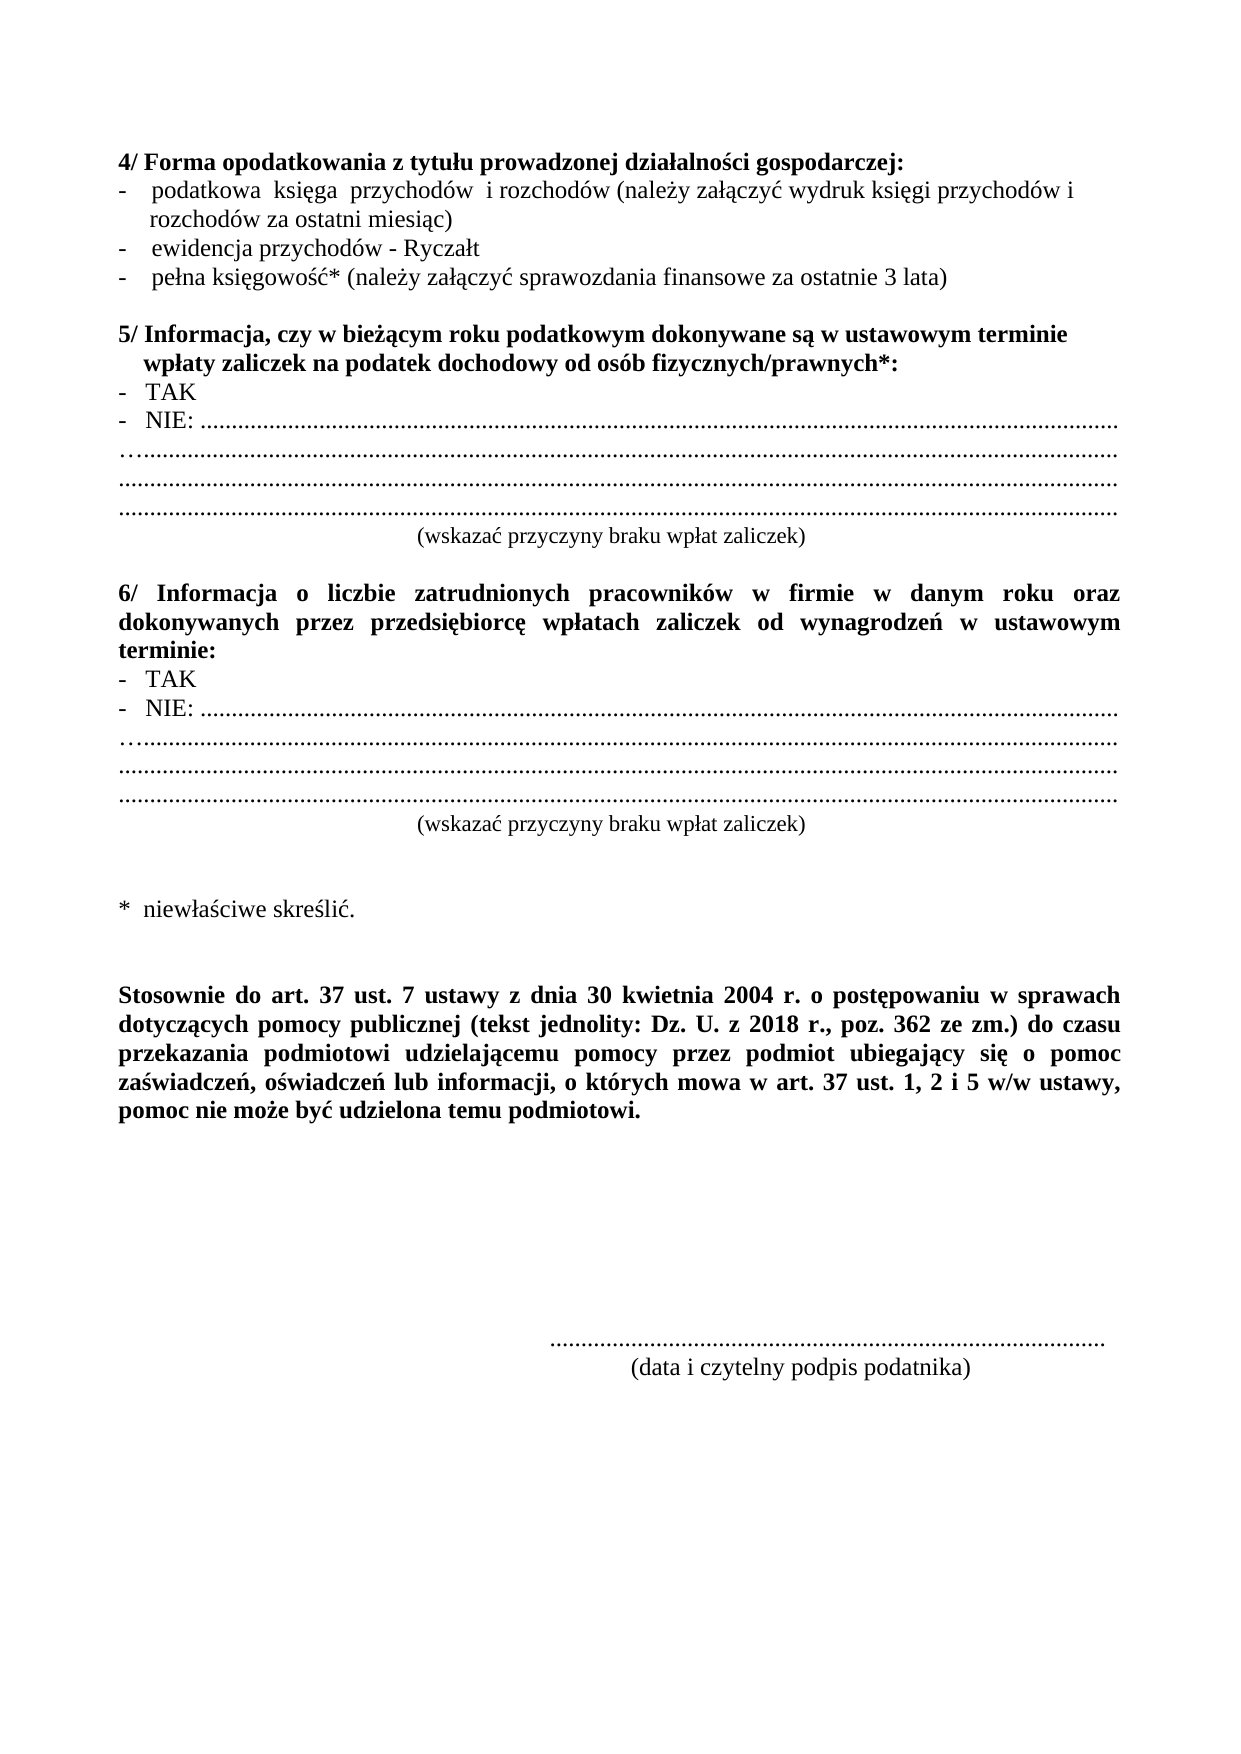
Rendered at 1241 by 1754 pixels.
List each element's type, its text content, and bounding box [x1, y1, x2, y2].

text ......................................................................................... [118, 1323, 1122, 1352]
text - podatkowa księga przychodów i rozchodów (należy załączyć wydruk księgi przychodów i [118, 176, 1122, 204]
text - NIE: ................................................................................................................................................... …............................................................................................................................................................................................................................................................................................................................................................................................................................................................................................ [118, 693, 1122, 808]
text (data i czytelny podpis podatnika) [118, 1352, 1122, 1381]
text - pełna księgowość* (należy załączyć sprawozdania finansowe za ostatnie 3 lata) [118, 262, 1122, 291]
text * niewłaściwe skreślić. [118, 894, 1122, 923]
text - TAK [118, 377, 1122, 406]
text 6/ Informacja o liczbie zatrudnionych pracowników w firmie w danym roku oraz dokonywanych przez przedsiębiorcę wpłatach zaliczek od wynagrodzeń w ustawowym terminie: [118, 578, 1122, 664]
text - ewidencja przychodów - Ryczałt [118, 233, 1122, 262]
text (wskazać przyczyny braku wpłat zaliczek) [118, 808, 1122, 837]
text wpłaty zaliczek na podatek dochodowy od osób fizycznych/prawnych*: [118, 348, 1122, 377]
text - TAK [118, 664, 1122, 693]
text - NIE: ................................................................................................................................................... …............................................................................................................................................................................................................................................................................................................................................................................................................................................................................................ [118, 406, 1122, 521]
text 4/ Forma opodatkowania z tytułu prowadzonej działalności gospodarczej: [118, 147, 1122, 176]
text Stosownie do art. 37 ust. 7 ustawy z dnia 30 kwietnia 2004 r. o postępowaniu w sprawach dotyczących pomocy publicznej (tekst jednolity: Dz. U. z 2018 r., poz. 362 ze zm.) do czasu przekazania podmiotowi udzielającemu pomocy przez podmiot ubiegający się o pomoc zaświadczeń, oświadczeń lub informacji, o których mowa w art. 37 ust. 1, 2 i 5 w/w ustawy, pomoc nie może być udzielona temu podmiotowi. [118, 981, 1122, 1124]
text rozchodów za ostatni miesiąc) [118, 204, 1122, 233]
text 5/ Informacja, czy w bieżącym roku podatkowym dokonywane są w ustawowym terminie [118, 319, 1122, 348]
text (wskazać przyczyny braku wpłat zaliczek) [118, 521, 1122, 549]
